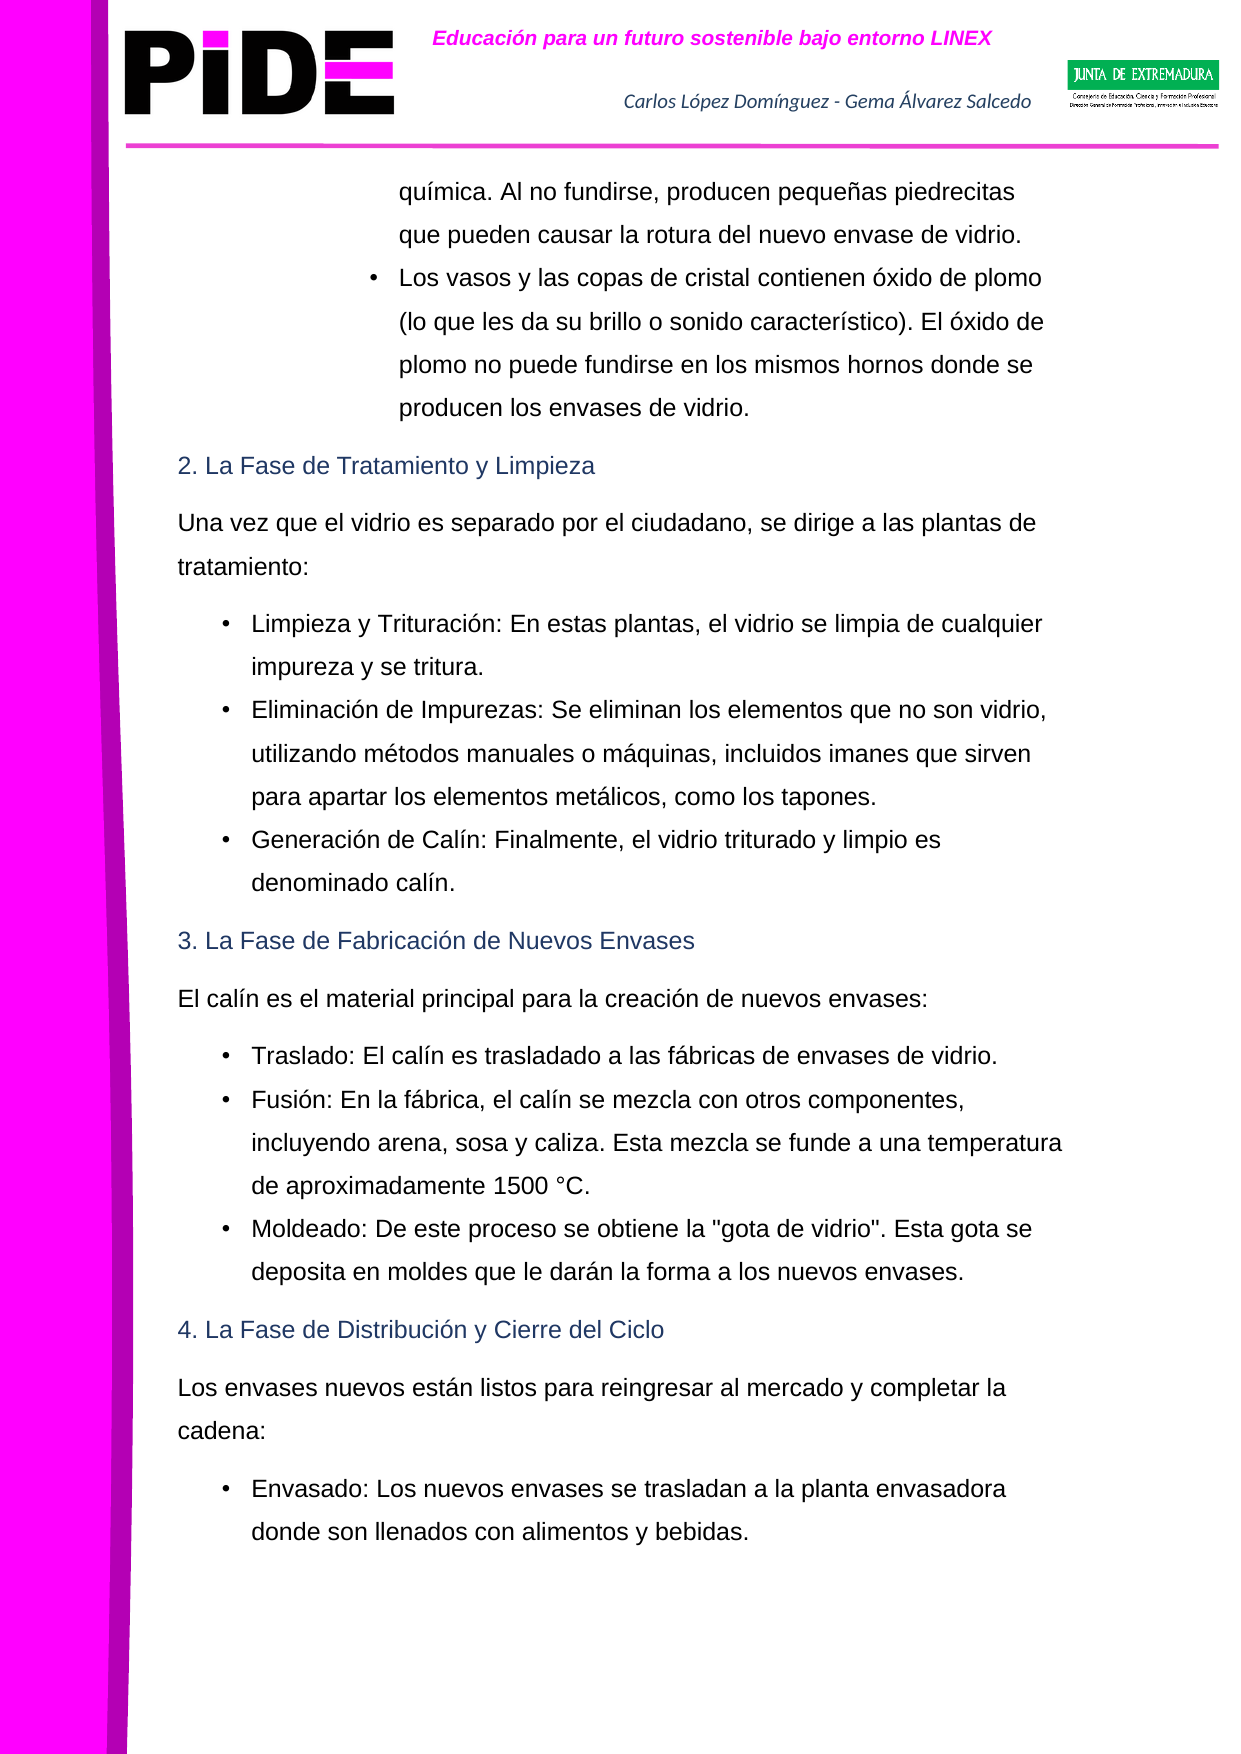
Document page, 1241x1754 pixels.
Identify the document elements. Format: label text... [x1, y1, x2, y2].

picture [113, 10, 406, 139]
list Limpieza y Trituración: En estas plantas, el vidrio se limpia de cualquier impureza y se tritura. [222, 609, 1063, 681]
list Fusión: En la fábrica, el calín se mezcla con otros componentes, incluyendo arena, sosa y caliza. Esta mezcla se funde a una temperatura de aproximadamente 1500 °C. [222, 1084, 1063, 1200]
list Envasado: Los nuevos envases se trasladan a la planta envasadora donde son llenados con alimentos y bebidas. [222, 1473, 1063, 1546]
subtitle 3. La Fase de Fabricación de Nuevos Envases [177, 926, 1063, 955]
subtitle 2. La Fase de Tratamiento y Limpieza [177, 451, 1063, 479]
list Los vasos y las copas de cristal contienen óxido de plomo (lo que les da su brillo o sonido característico). El óxido de plomo no puede fundirse en los mismos hornos donde se producen los envases de vidrio. [369, 263, 1063, 422]
list química. Al no fundirse, producen pequeñas piedrecitas que pueden causar la rotura del nuevo envase de vidrio. [369, 177, 1063, 249]
list Moldeado: De este proceso se obtiene la "gota de vidrio". Esta gota se deposita en moldes que le darán la forma a los nuevos envases. [222, 1214, 1063, 1286]
text Los envases nuevos están listos para reingresar al mercado y completar la cadena: [177, 1373, 1063, 1444]
text El calín es el material principal para la creación de nuevos envases: [177, 984, 1063, 1012]
list Eliminación de Impurezas: Se eliminan los elementos que no son vidrio, utilizando métodos manuales o máquinas, incluidos imanes que sirven para apartar los elementos metálicos, como los tapones. [222, 696, 1063, 811]
text Una vez que el vidrio es separado por el ciudadano, se dirige a las plantas de tratamiento: [177, 508, 1063, 580]
list Generación de Calín: Finalmente, el vidrio triturado y limpio es denominado calín. [222, 825, 1063, 897]
picture [1067, 60, 1220, 108]
subtitle 4. La Fase de Distribución y Cierre del Ciclo [177, 1315, 1063, 1344]
list Traslado: El calín es trasladado a las fábricas de envases de vidrio. [222, 1041, 1063, 1070]
